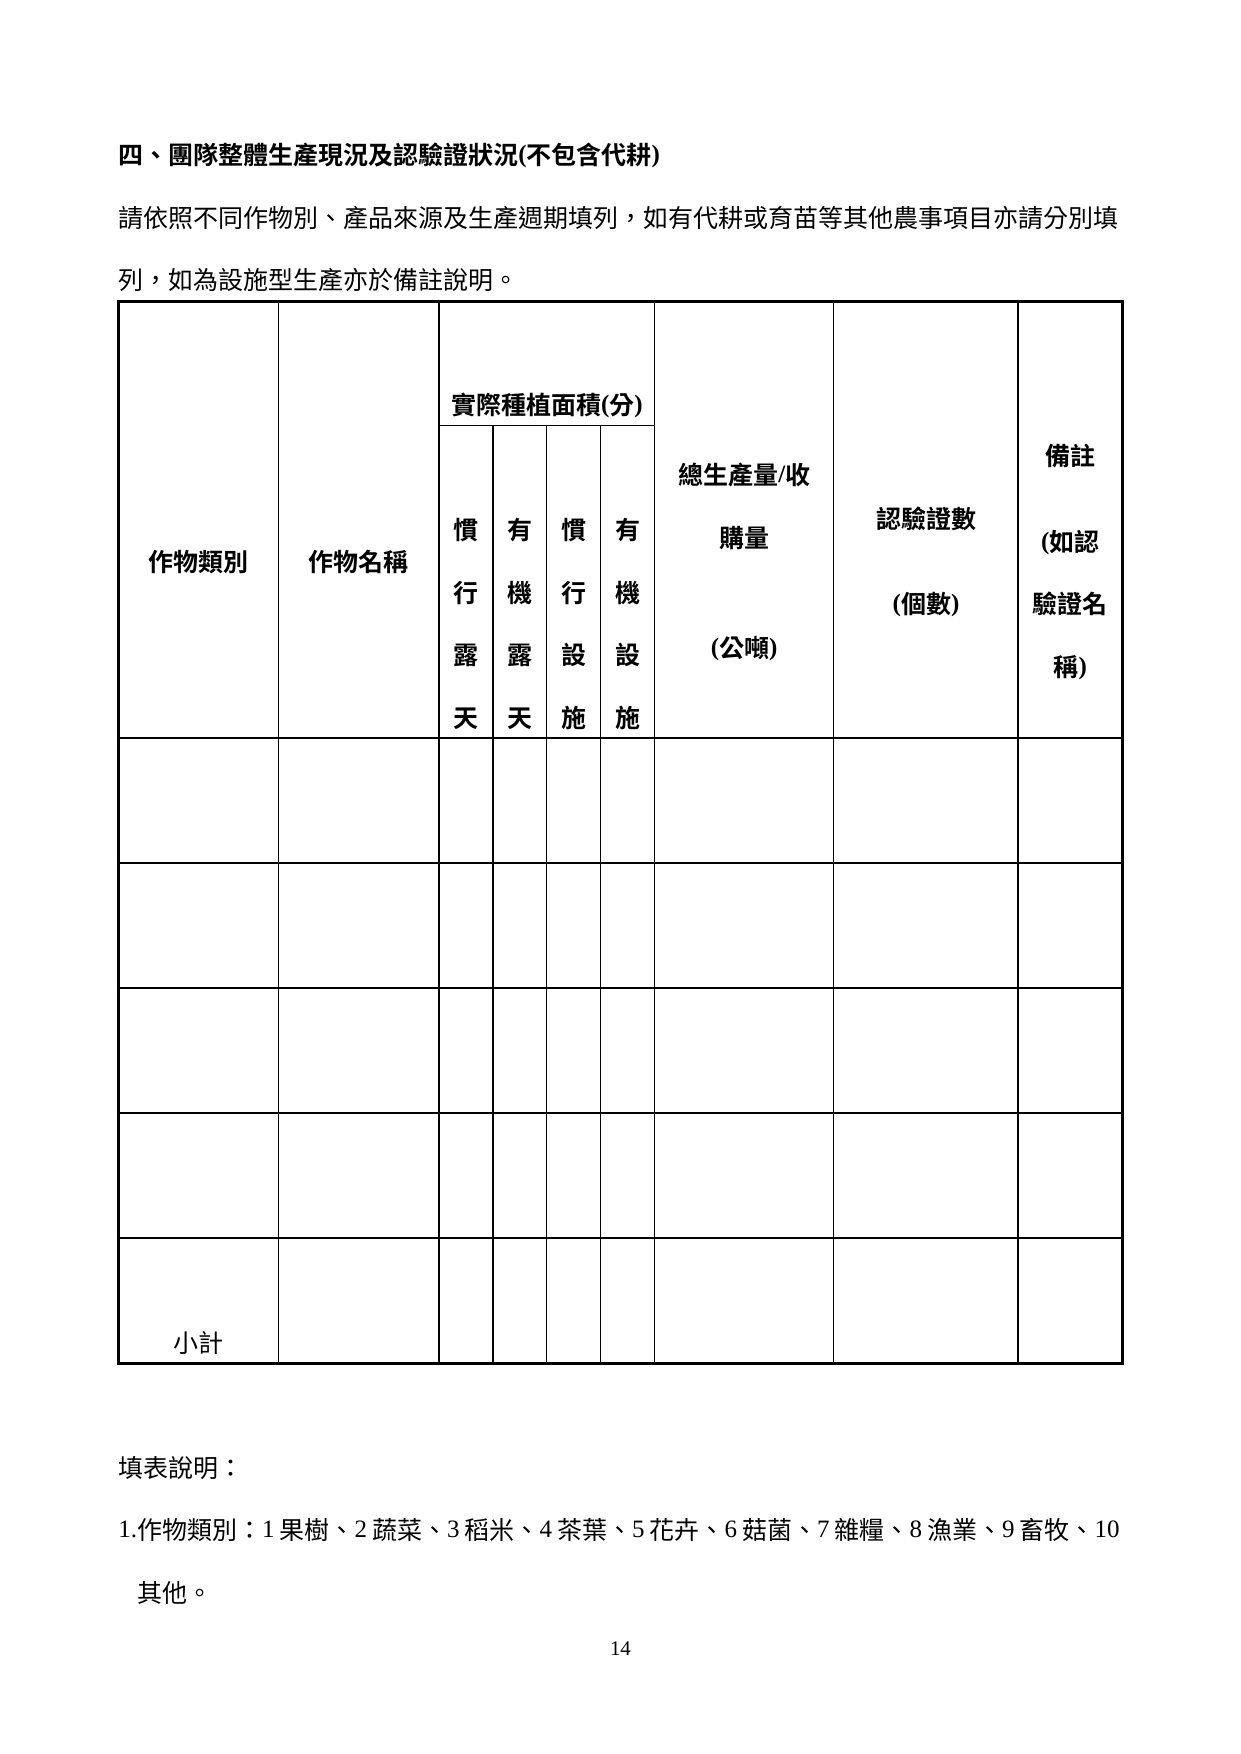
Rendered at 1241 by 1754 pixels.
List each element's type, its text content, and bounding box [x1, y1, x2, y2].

table_cell [655, 989, 833, 1112]
table_cell [1019, 739, 1121, 862]
table_cell [120, 1114, 278, 1237]
table_header 作物類別 [120, 303, 278, 737]
table_header 作物名稱 [279, 303, 438, 737]
table_cell [547, 1114, 600, 1237]
table_cell [279, 1114, 438, 1237]
table_cell [494, 739, 546, 862]
table_cell [120, 739, 278, 862]
table_cell [279, 989, 438, 1112]
table_cell 有機露天 [494, 426, 546, 737]
table_cell [120, 864, 278, 987]
table_cell [601, 864, 654, 987]
table_cell 有機設施 [601, 426, 654, 737]
table_cell [547, 864, 600, 987]
table_cell [1019, 864, 1121, 987]
table_header 總生產量/收購量 (公噸) [655, 303, 833, 737]
table_cell [834, 1114, 1017, 1237]
table_cell [547, 989, 600, 1112]
table_cell [494, 1114, 546, 1237]
table_cell [834, 989, 1017, 1112]
table_cell [1019, 989, 1121, 1112]
table_cell [1019, 1114, 1121, 1237]
table_cell 小計 [120, 1239, 278, 1362]
table_cell [601, 1239, 654, 1362]
table_cell [601, 989, 654, 1112]
table_cell [440, 1114, 492, 1237]
table_cell [120, 989, 278, 1112]
table_cell [494, 1239, 546, 1362]
table_header 認驗證數 (個數) [834, 303, 1017, 737]
table_cell [1019, 1239, 1121, 1362]
text 1.作物類別：1果樹、2蔬菜、3稻米、4茶葉、5花卉、6菇菌、7雜糧、8漁業、9畜牧、10其他。 [118, 1487, 1122, 1612]
table_cell [440, 864, 492, 987]
table_cell [834, 1239, 1017, 1362]
table_cell [279, 864, 438, 987]
table_cell [547, 1239, 600, 1362]
table_cell [279, 1239, 438, 1362]
table_cell [834, 864, 1017, 987]
table_cell [440, 989, 492, 1112]
text 請依照不同作物別、產品來源及生產週期填列，如有代耕或育苗等其他農事項目亦請分別填列，如為設施型生產亦於備註說明。 [118, 175, 1122, 300]
table_header 實際種植面積(分) [440, 303, 654, 425]
table_cell [494, 864, 546, 987]
table_cell [834, 739, 1017, 862]
table_cell [279, 739, 438, 862]
text 填表說明： [118, 1425, 1122, 1487]
table_cell [601, 1114, 654, 1237]
table_cell [440, 739, 492, 862]
table_cell [601, 739, 654, 862]
table_cell [655, 739, 833, 862]
table_header 備註 (如認驗證名稱) [1019, 303, 1121, 737]
table_cell [655, 1114, 833, 1237]
table_cell 慣行設施 [547, 426, 600, 737]
table_cell [655, 864, 833, 987]
table_cell [655, 1239, 833, 1362]
table_cell [547, 739, 600, 862]
text 四、團隊整體生產現況及認驗證狀況(不包含代耕) [118, 112, 1122, 175]
table_cell [494, 989, 546, 1112]
table_cell [440, 1239, 492, 1362]
table_cell 慣行露天 [440, 426, 492, 737]
